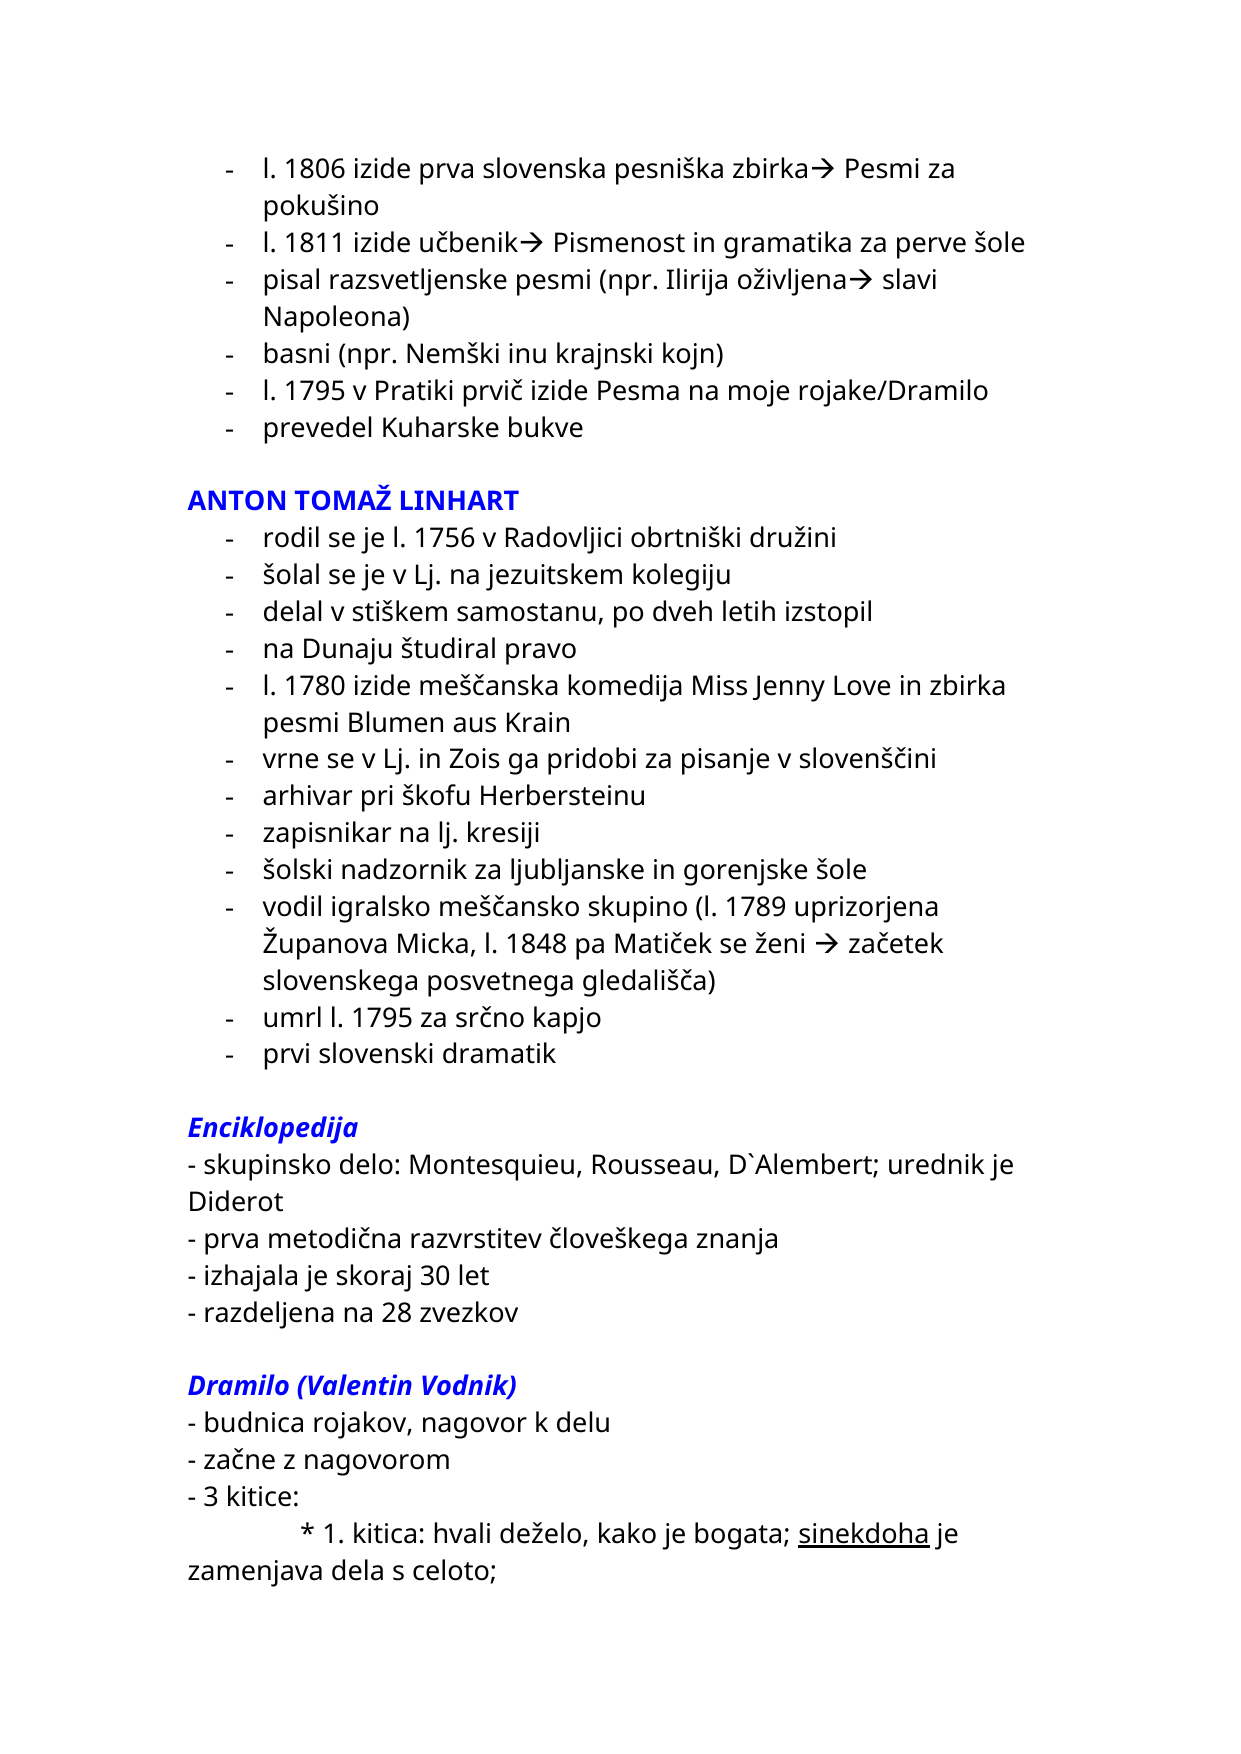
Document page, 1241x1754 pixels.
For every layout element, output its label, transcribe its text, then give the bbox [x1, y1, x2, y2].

list vodil igralsko meščansko skupino (l. 1789 uprizorjena Županova Micka, l. 1848 pa Matiček se ženi  začetek slovenskega posvetnega gledališča) [225, 887, 1053, 998]
list l. 1795 v Pratiki prvič izide Pesma na moje rojake/Dramilo [225, 371, 1053, 408]
list l. 1811 izide učbenik Pismenost in gramatika za perve šole [225, 224, 1053, 261]
text - izhajala je skoraj 30 let [187, 1256, 1053, 1293]
list arhivar pri škofu Herbersteinu [225, 777, 1053, 814]
list umrl l. 1795 za srčno kapjo [225, 998, 1053, 1035]
list šolal se je v Lj. na jezuitskem kolegiju [225, 556, 1053, 592]
list pisal razsvetljenske pesmi (npr. Ilirija oživljena slavi Napoleona) [225, 261, 1053, 334]
text - skupinsko delo: Montesquieu, Rousseau, D`Alembert; urednik je Diderot [187, 1146, 1053, 1219]
text * 1. kitica: hvali deželo, kako je bogata; sinekdoha je zamenjava dela s celoto; [187, 1514, 1053, 1588]
list l. 1806 izide prva slovenska pesniška zbirka Pesmi za pokušino [225, 150, 1053, 224]
list vrne se v Lj. in Zois ga pridobi za pisanje v slovenščini [225, 740, 1053, 777]
list rodil se je l. 1756 v Radovljici obrtniški družini [225, 519, 1053, 556]
list zapisnikar na lj. kresiji [225, 814, 1053, 851]
list delal v stiškem samostanu, po dveh letih izstopil [225, 592, 1053, 629]
text - 3 kitice: [187, 1477, 1053, 1514]
list basni (npr. Nemški inu krajnski kojn) [225, 334, 1053, 371]
text - budnica rojakov, nagovor k delu [187, 1404, 1053, 1441]
text - prva metodična razvrstitev človeškega znanja [187, 1219, 1053, 1256]
list šolski nadzornik za ljubljanske in gorenjske šole [225, 851, 1053, 887]
text - začne z nagovorom [187, 1441, 1053, 1477]
text Dramilo (Valentin Vodnik) [187, 1367, 1053, 1404]
list prvi slovenski dramatik [225, 1035, 1053, 1072]
list prevedel Kuharske bukve [225, 408, 1053, 445]
text Enciklopedija [187, 1109, 1053, 1146]
text ANTON TOMAŽ LINHART [187, 482, 1053, 519]
list na Dunaju študiral pravo [225, 629, 1053, 666]
list l. 1780 izide meščanska komedija Miss Jenny Love in zbirka pesmi Blumen aus Krain [225, 666, 1053, 740]
text - razdeljena na 28 zvezkov [187, 1293, 1053, 1330]
